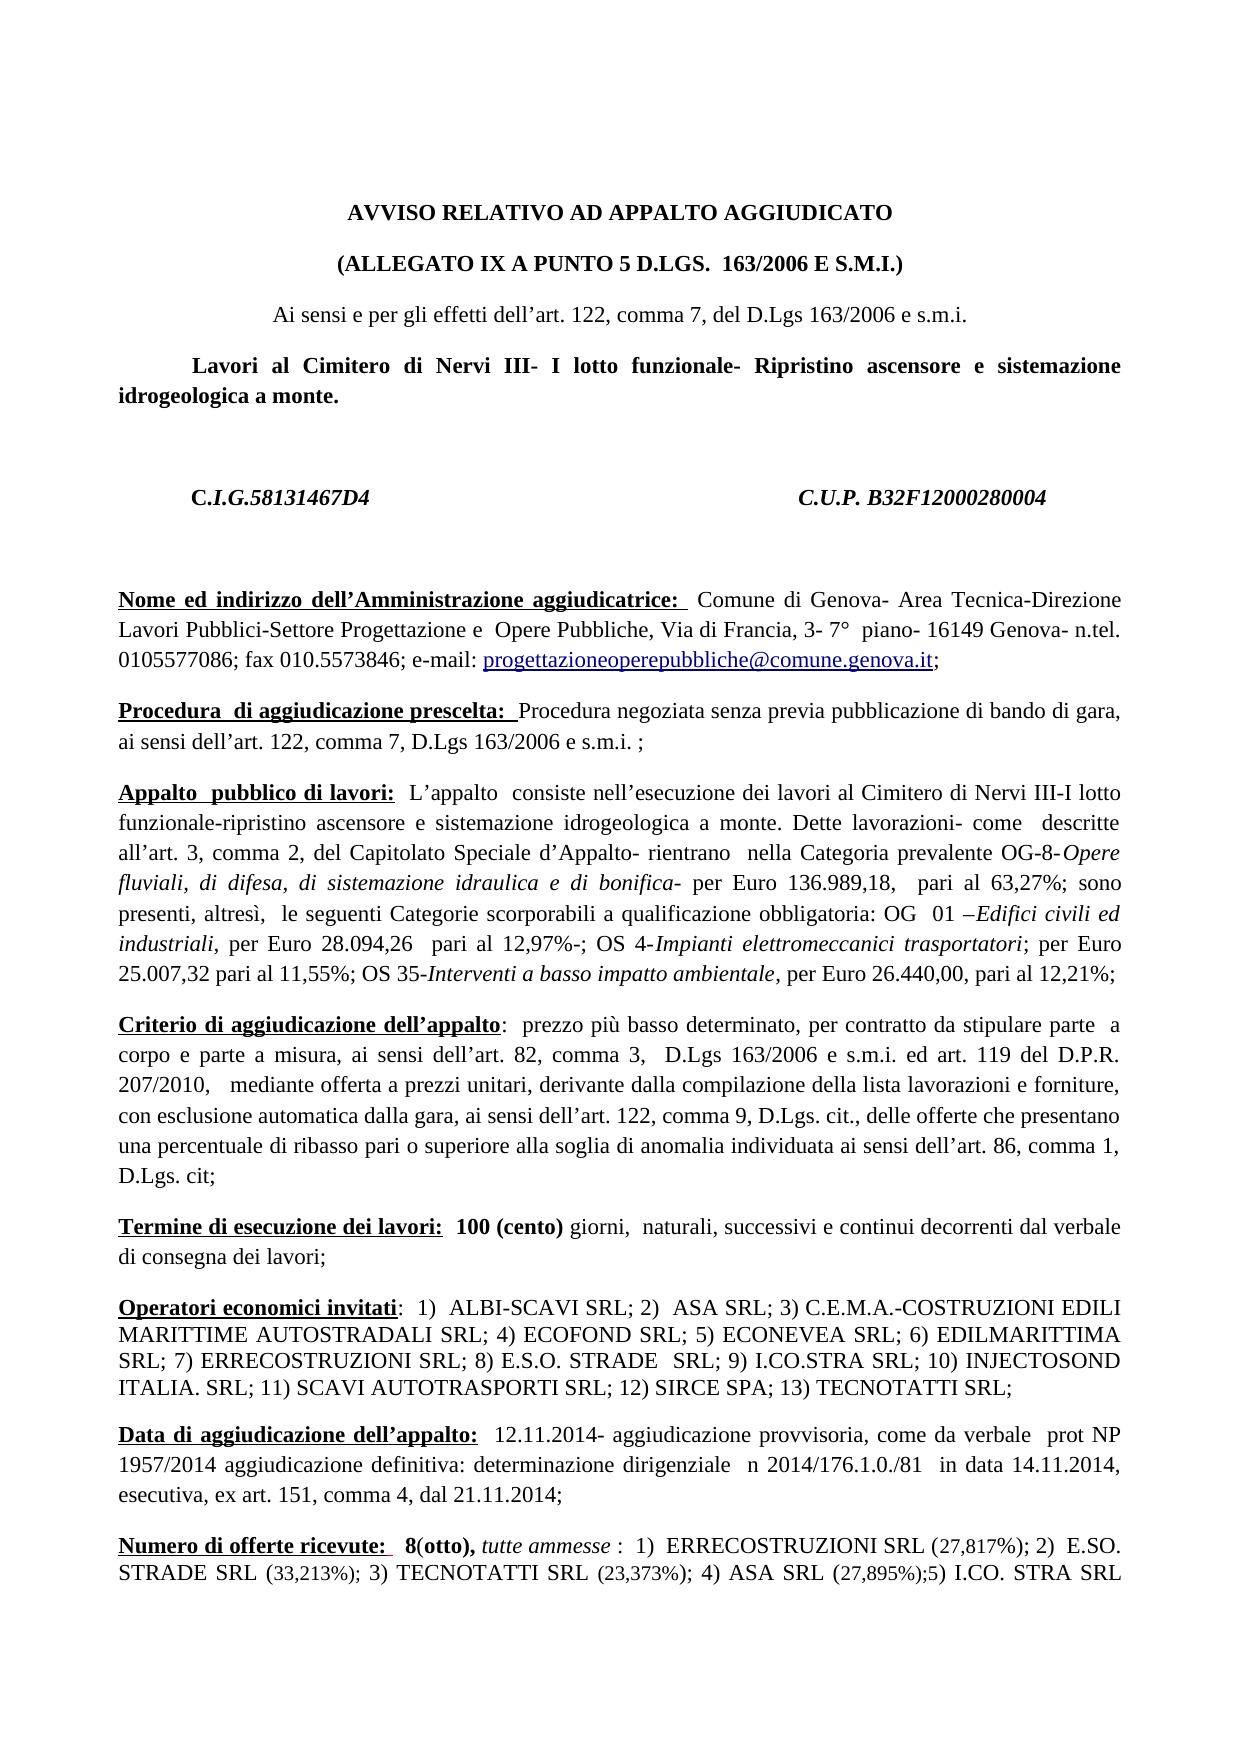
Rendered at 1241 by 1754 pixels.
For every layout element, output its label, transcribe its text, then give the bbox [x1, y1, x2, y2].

text Appalto pubblico di lavori: L’appalto consiste nell’esecuzione dei lavori al Cimitero di Nervi III-I lotto funzionale-ripristino ascensore e sistemazione idrogeologica a monte. Dette lavorazioni- come descritte all’art. 3, comma 2, del Capitolato Speciale d’Appalto- rientrano nella Categoria prevalente OG-8-Opere fluviali, di difesa, di sistemazione idraulica e di bonifica- per Euro 136.989,18, pari al 63,27%; sono presenti, altresì, le seguenti Categorie scorporabili a qualificazione obbligatoria: OG 01 –Edifici civili ed industriali, per Euro 28.094,26 pari al 12,97%-; OS 4-Impianti elettromeccanici trasportatori; per Euro 25.007,32 pari al 11,55%; OS 35-Interventi a basso impatto ambientale, per Euro 26.440,00, pari al 12,21%; [118, 779, 1122, 986]
text Criterio di aggiudicazione dell’appalto: prezzo più basso determinato, per contratto da stipulare parte a corpo e parte a misura, ai sensi dell’art. 82, comma 3, D.Lgs 163/2006 e s.m.i. ed art. 119 del D.P.R. 207/2010, mediante offerta a prezzi unitari, derivante dalla compilazione della lista lavorazioni e forniture, con esclusione automatica dalla gara, ai sensi dell’art. 122, comma 9, D.Lgs. cit., delle offerte che presentano una percentuale di ribasso pari o superiore alla soglia di anomalia individuata ai sensi dell’art. 86, comma 1, D.Lgs. cit; [118, 1011, 1122, 1188]
text Nome ed indirizzo dell’Amministrazione aggiudicatrice: Comune di Genova- Area Tecnica-Direzione Lavori Pubblici-Settore Progettazione e Opere Pubbliche, Via di Francia, 3- 7° piano- 16149 Genova- n.tel. 0105577086; fax 010.5573846; e-mail: progettazioneoperepubbliche@comune.genova.it; [118, 586, 1122, 673]
text Data di aggiudicazione dell’appalto: 12.11.2014- aggiudicazione provvisoria, come da verbale prot NP 1957/2014 aggiudicazione definitiva: determinazione dirigenziale n 2014/176.1.0./81 in data 14.11.2014, esecutiva, ex art. 151, comma 4, dal 21.11.2014; [118, 1421, 1122, 1507]
text Operatori economici invitati: 1) ALBI-SCAVI SRL; 2) ASA SRL; 3) C.E.M.A.-COSTRUZIONI EDILI MARITTIME AUTOSTRADALI SRL; 4) ECOFOND SRL; 5) ECONEVEA SRL; 6) EDILMARITTIMA SRL; 7) ERRECOSTRUZIONI SRL; 8) E.S.O. STRADE SRL; 9) I.CO.STRA SRL; 10) INJECTOSOND ITALIA. SRL; 11) SCAVI AUTOTRASPORTI SRL; 12) SIRCE SPA; 13) TECNOTATTI SRL; [118, 1294, 1122, 1400]
text AVVISO RELATIVO AD APPALTO AGGIUDICATO [118, 199, 1122, 225]
text C.I.G.58131467D4 C.U.P. B32F12000280004 [118, 484, 1122, 510]
text Termine di esecuzione dei lavori: 100 (cento) giorni, naturali, successivi e continui decorrenti dal verbale di consegna dei lavori; [118, 1213, 1122, 1270]
text Ai sensi e per gli effetti dell’art. 122, comma 7, del D.Lgs 163/2006 e s.m.i. [118, 301, 1122, 327]
text Lavori al Cimitero di Nervi III- I lotto funzionale- Ripristino ascensore e sistemazione idrogeologica a monte. [118, 352, 1122, 408]
text Procedura di aggiudicazione prescelta: Procedura negoziata senza previa pubblicazione di bando di gara, ai sensi dell’art. 122, comma 7, D.Lgs 163/2006 e s.m.i. ; [118, 698, 1122, 754]
text Numero di offerte ricevute: 8(otto), tutte ammesse : 1) ERRECOSTRUZIONI SRL (27,817%); 2) E.SO. STRADE SRL (33,213%); 3) TECNOTATTI SRL (23,373%); 4) ASA SRL (27,895%);5) I.CO. STRA SRL [118, 1532, 1122, 1585]
text (ALLEGATO IX A PUNTO 5 D.LGS. 163/2006 E S.M.I.) [118, 250, 1122, 276]
